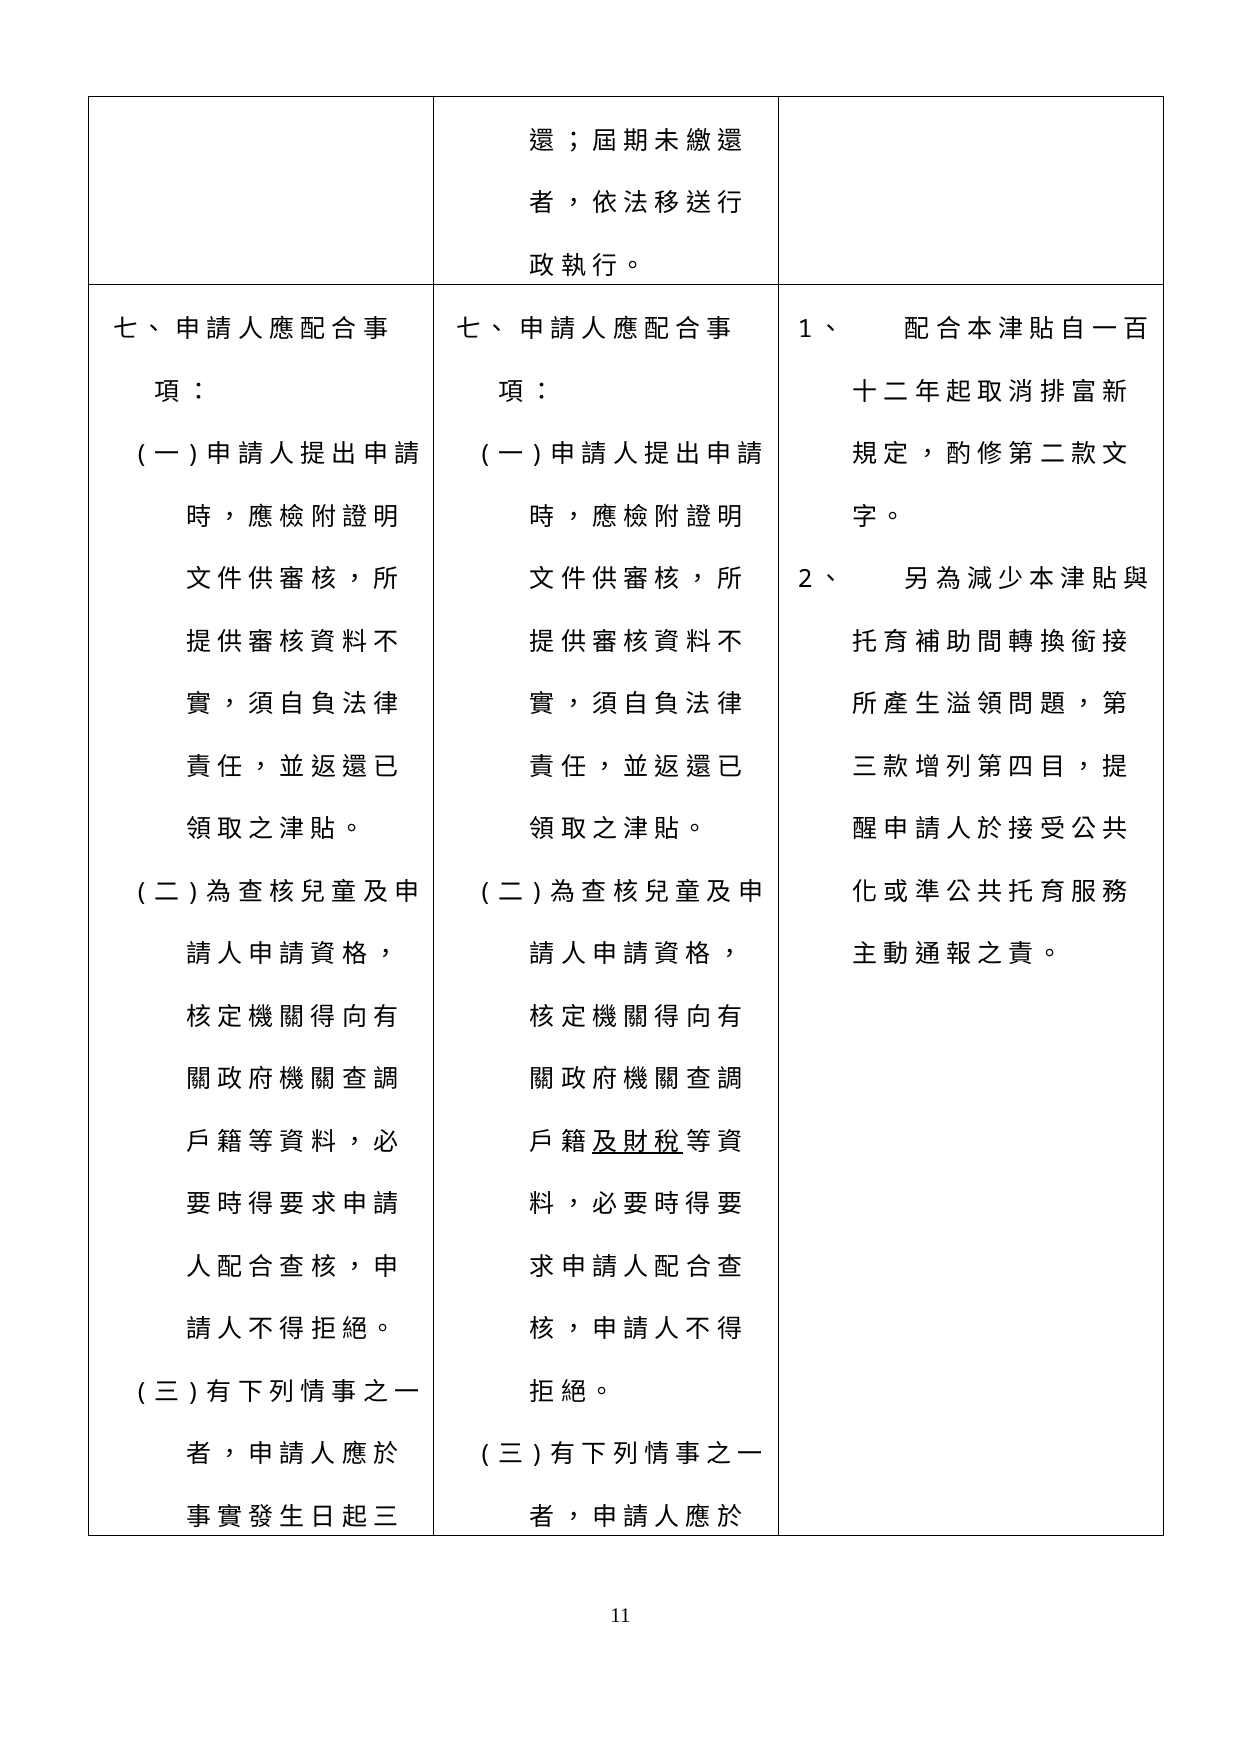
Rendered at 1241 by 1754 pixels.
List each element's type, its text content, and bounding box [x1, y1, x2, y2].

table_cell 修正第三款，說明如下： 配合本津貼自一百十二年起取消排富新規定，刪除第二目。 修正序言與第一目及第三目合併，又申復事由不以「審核未符合發放資格者」為限，尚包括胎次別等「審核結果」，爰酌作文字修正，以符實務。 增列第四款，考量家庭結構多元，實務上遇有因出養、認領會父母婚姻關係異動等，致兒童排行序有所調整並要求重為核定之情形，爰明定相關程序規定，以為審核依據。 第四款以下款次遞延。 第五款（現行第四款）規定本津貼於符合第三點請領期間均得申請，經審核符合發放資格者，自受理申請當年度符合資格之月份發給。兒童倘於我國辦理初設戶籍，除有本款後於出生六十日內於我國辦理出生登記或初設戶籍之情形外，其餘至多追溯至初設戶籍（符合資格）當月發給。 [779, 97, 1163, 284]
table_cell [89, 97, 433, 284]
table_cell 七、申請人應配合事項： (一)申請人提出申請時，應檢附證明文件供審核，所提供審核資料不實，須自負法律責任，並返還已領取之津貼。 (二)為查核兒童及申請人申請資格，核定機關得向有關政府機關查調戶籍及財稅等資料，必要時得要求申請人配合查核，申請人不得拒絕。 (三)有下列情事之一者，申請人應於 [434, 285, 778, 1535]
table_cell 配合本津貼自一百十二年起取消排富新規定，酌修第二款文字。 另為減少本津貼與托育補助間轉換銜接所產生溢領問題，第三款增列第四目，提醒申請人於接受公共化或準公共托育服務主動通報之責。 [779, 285, 1163, 1535]
table_cell 還；屆期未繳還者，依法移送行政執行。 [434, 97, 778, 284]
table_cell 七、申請人應配合事項： (一)申請人提出申請時，應檢附證明文件供審核，所提供審核資料不實，須自負法律責任，並返還已領取之津貼。 (二)為查核兒童及申請人申請資格，核定機關得向有關政府機關查調戶籍等資料，必要時得要求申請人配合查核，申請人不得拒絕。 (三)有下列情事之一者，申請人應於事實發生日起三 [89, 285, 433, 1535]
